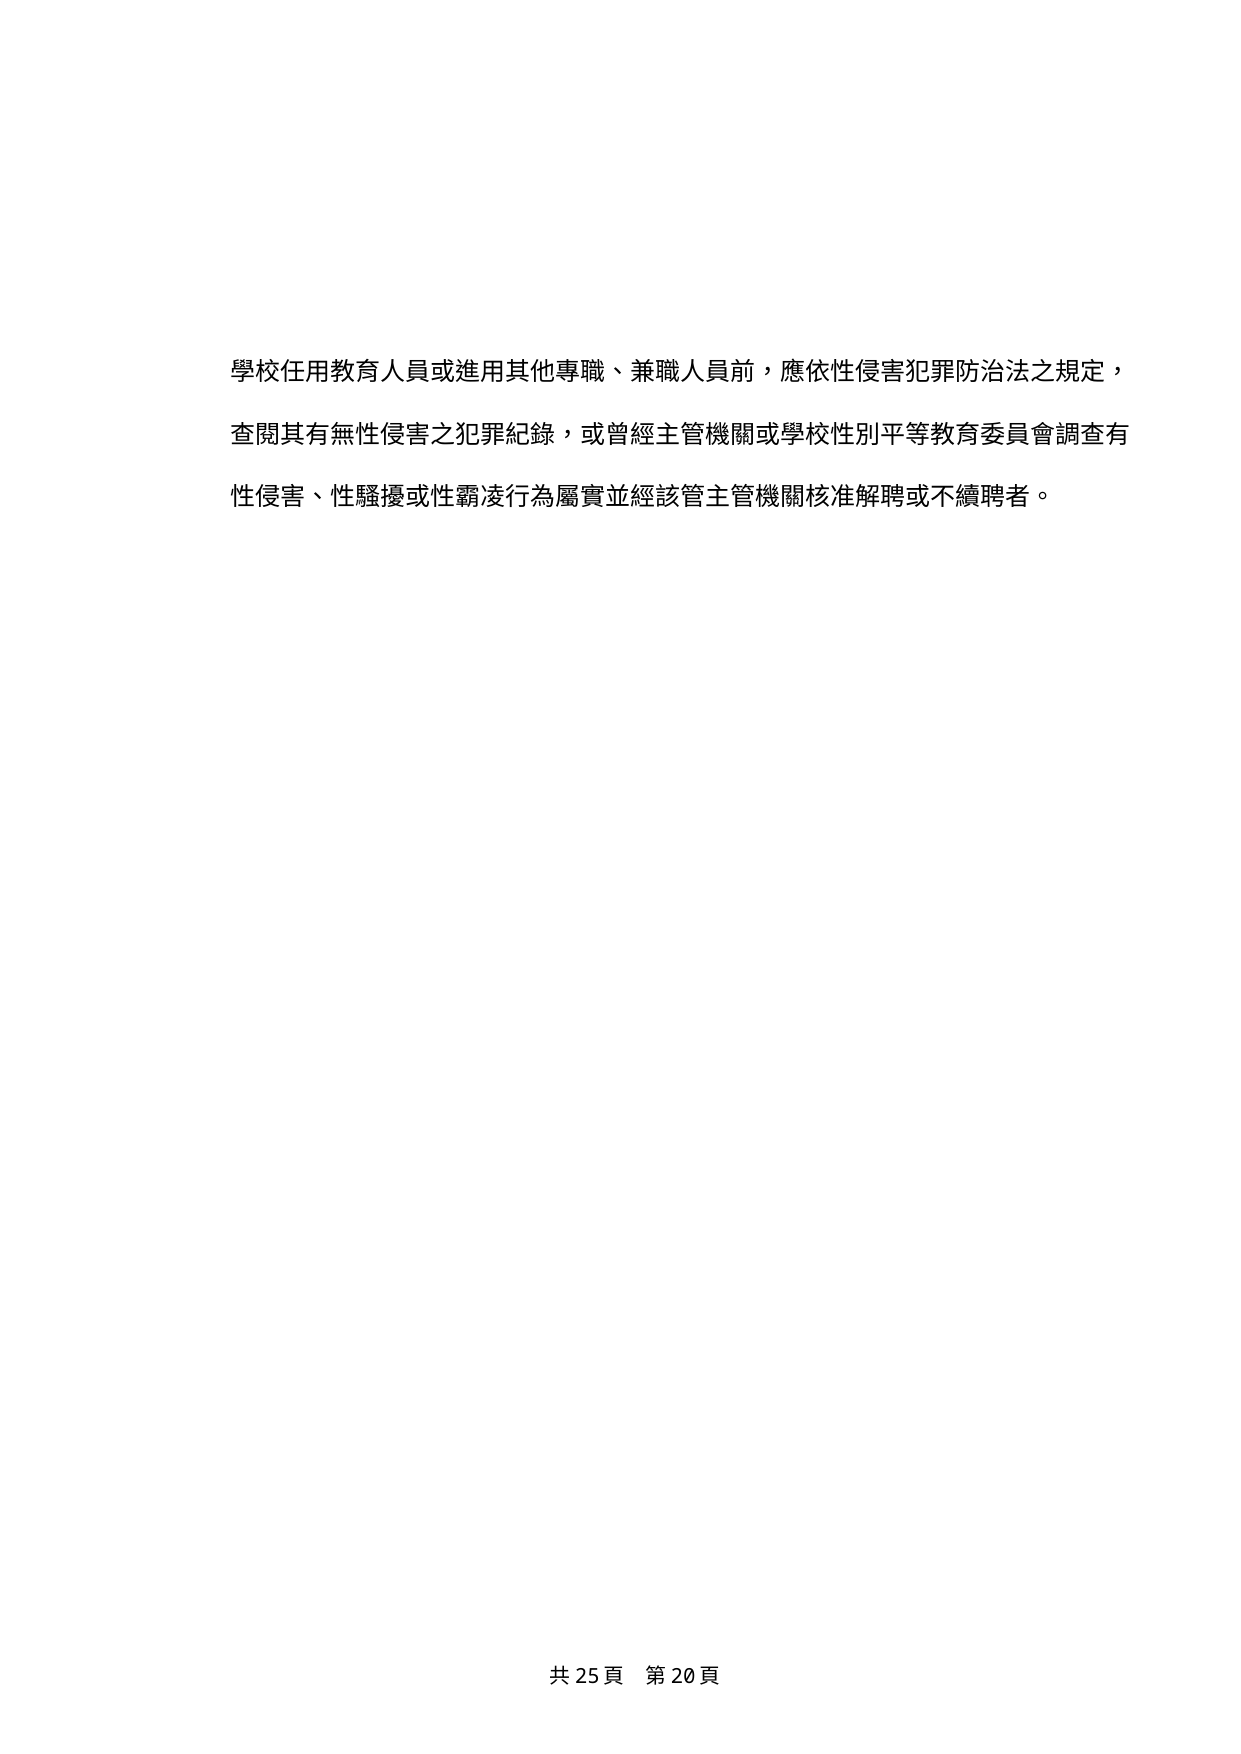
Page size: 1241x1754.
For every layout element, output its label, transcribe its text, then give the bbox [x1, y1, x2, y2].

text 學校任用教育人員或進用其他專職、兼職人員前，應依性侵害犯罪防治法之規定，查閱其有無性侵害之犯罪紀錄，或曾經主管機關或學校性別平等教育委員會調查有性侵害、性騷擾或性霸凌行為屬實並經該管主管機關核准解聘或不續聘者。 [230, 328, 1152, 516]
